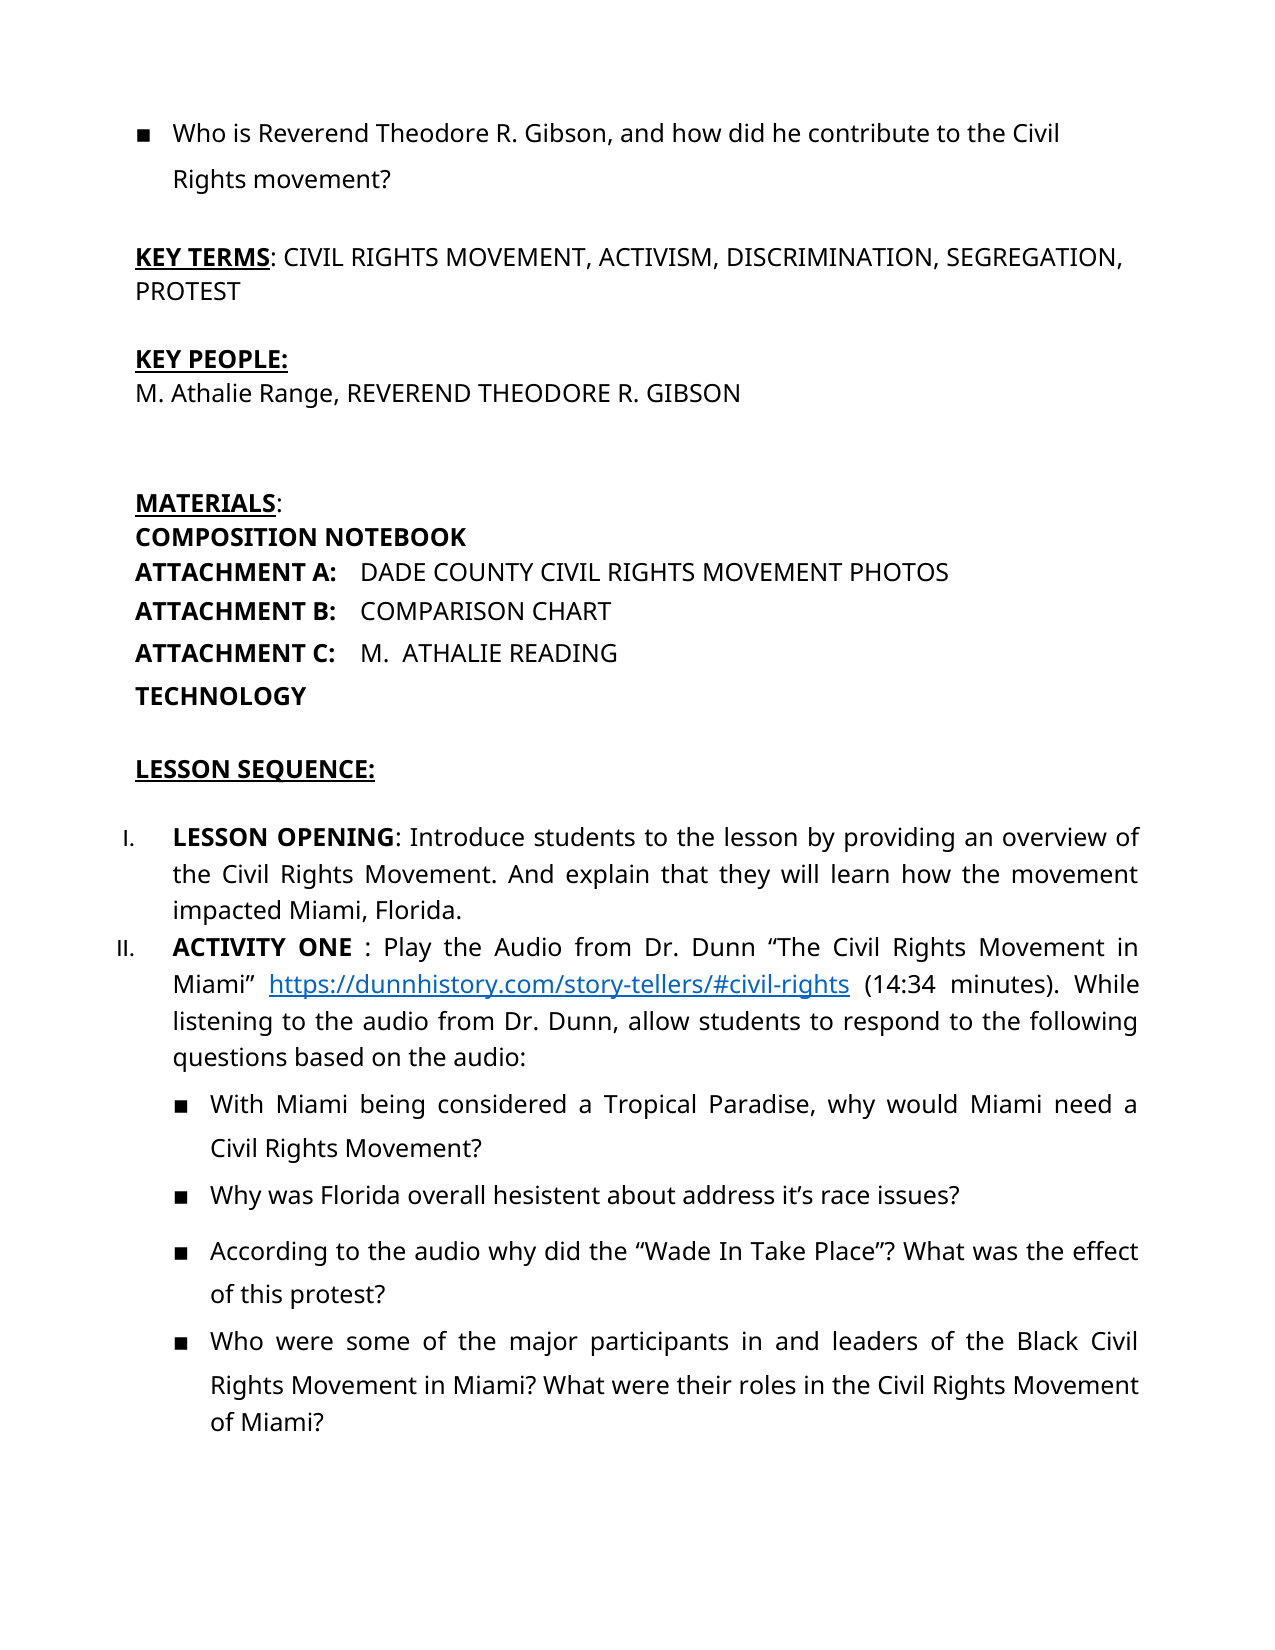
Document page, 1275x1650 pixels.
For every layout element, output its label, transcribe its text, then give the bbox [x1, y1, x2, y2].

list Who were some of the major participants in and leaders of the Black Civil Rights Movement in Miami? What were their roles in the Civil Rights Movement of Miami? [172, 1314, 1140, 1438]
text COMPOSITION NOTEBOOK [135, 520, 1140, 554]
text TECHNOLOGY [135, 678, 1140, 712]
text MATERIALS: [135, 486, 1140, 520]
text LESSON SEQUENCE: [135, 751, 1140, 785]
text KEY PEOPLE: [135, 342, 1140, 376]
text KEY TERMS: CIVIL RIGHTS MOVEMENT, ACTIVISM, DISCRIMINATION, SEGREGATION, PROTEST [135, 240, 1140, 308]
text ATTACHMENT C: M. ATHALIE READING [135, 636, 1140, 670]
list With Miami being considered a Tropical Paradise, why would Miami need a Civil Rights Movement? [172, 1077, 1140, 1165]
list ACTIVITY ONE : Play the Audio from Dr. Dunn “The Civil Rights Movement in Miami” https://dunnhistory.com/story-tellers/#civil-rights (14:34 minutes). While listening to the audio from Dr. Dunn, allow students to respond to the following questions based on the audio: [135, 930, 1140, 1074]
list According to the audio why did the “Wade In Take Place”? What was the effect of this protest? [172, 1223, 1140, 1311]
list Who is Reverend Theodore R. Gibson, and how did he contribute to the Civil Rights movement? [135, 105, 1140, 195]
list LESSON OPENING: Introduce students to the lesson by providing an overview of the Civil Rights Movement. And explain that they will learn how the movement impacted Miami, Florida. [135, 819, 1140, 927]
list Why was Florida overall hesistent about address it’s race issues? [172, 1168, 1140, 1219]
text M. Athalie Range, REVEREND THEODORE R. GIBSON [135, 376, 1140, 410]
text ATTACHMENT B: COMPARISON CHART [135, 593, 1140, 627]
text ATTACHMENT A: DADE COUNTY CIVIL RIGHTS MOVEMENT PHOTOS [135, 554, 1140, 588]
